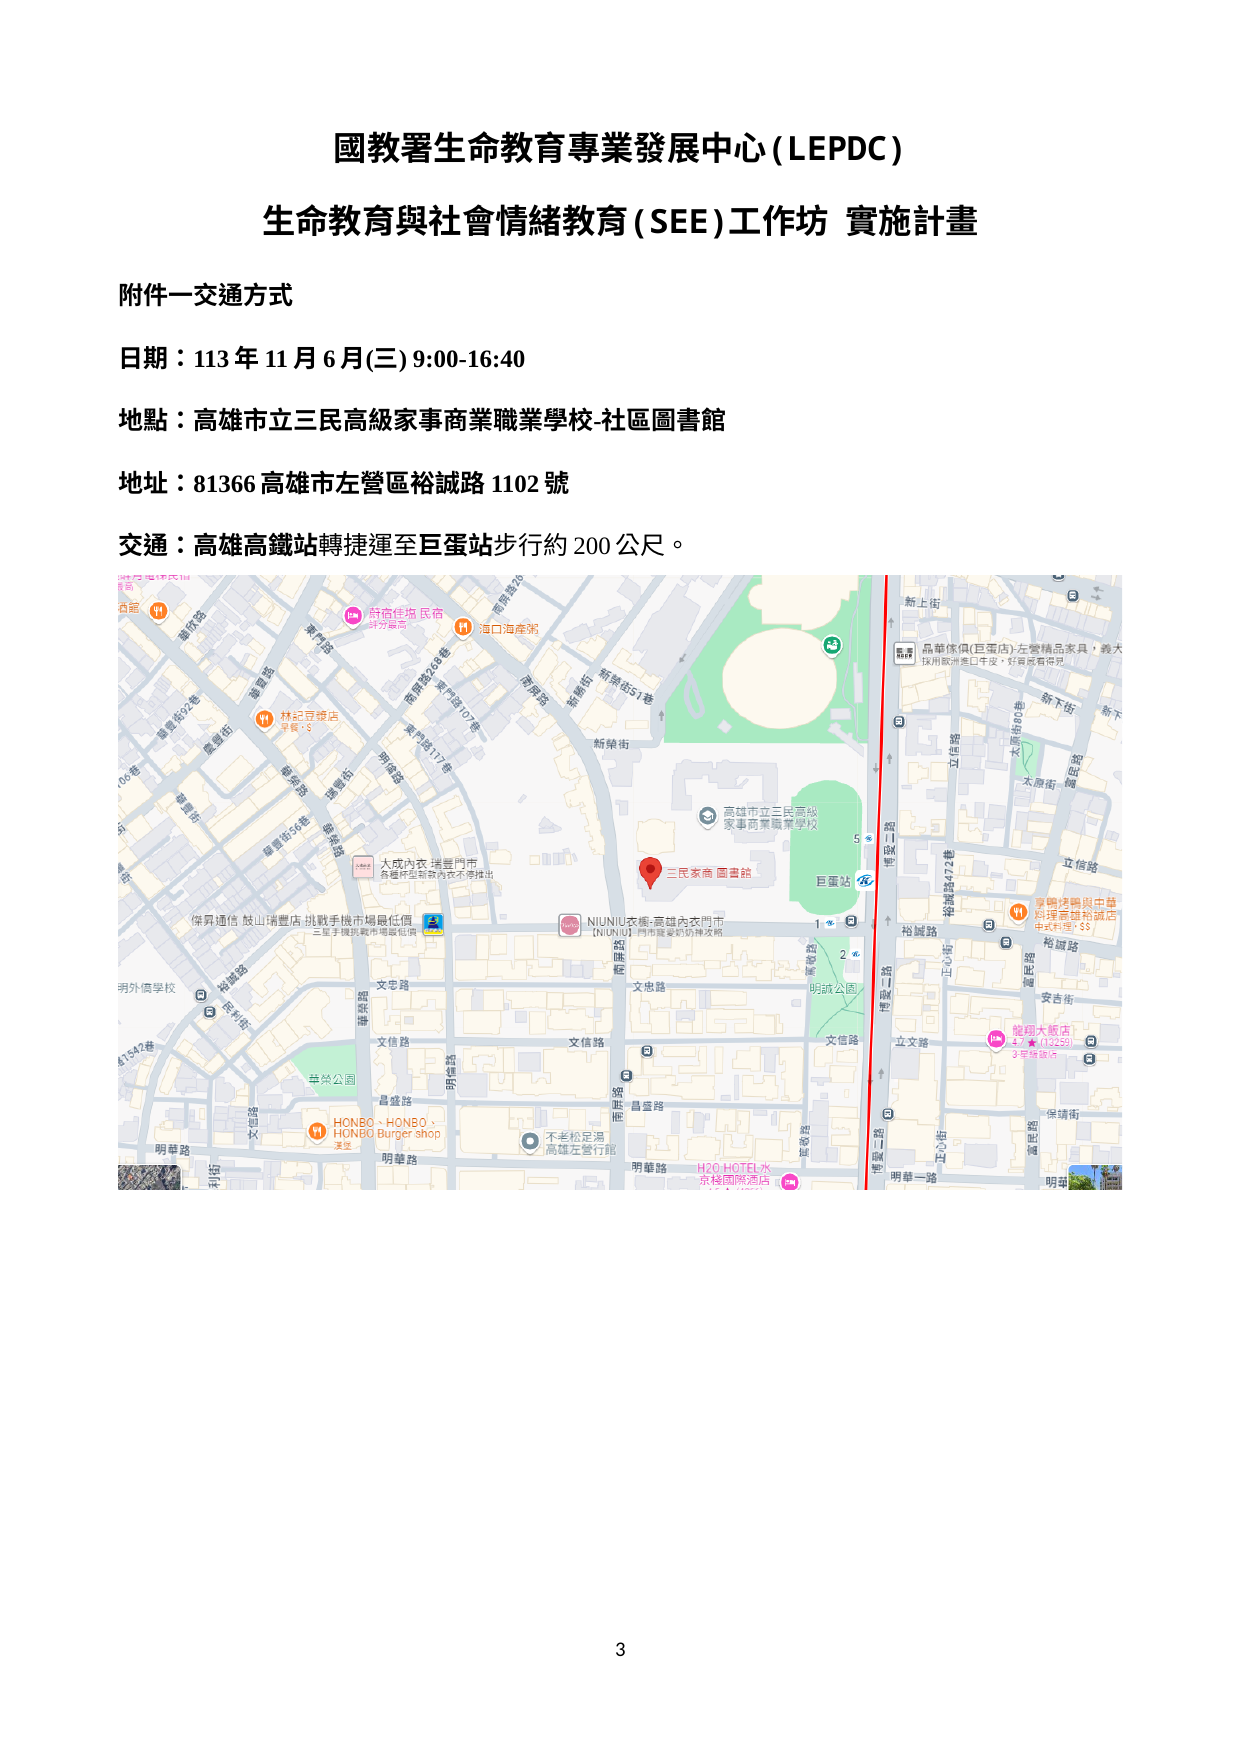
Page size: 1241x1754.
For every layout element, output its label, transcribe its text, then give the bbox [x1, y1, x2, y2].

text 附件一交通方式 [118, 252, 1122, 314]
text 日期：113年11月6月(三) 9:00-16:40 [118, 314, 1122, 377]
text 地點：高雄市立三民高級家事商業職業學校-社區圖書館 [118, 377, 1122, 439]
text 地址：81366高雄市左營區裕誠路1102號 [118, 439, 1122, 502]
text 交通：高雄高鐵站轉捷運至巨蛋站步行約200公尺。 [118, 502, 1122, 564]
